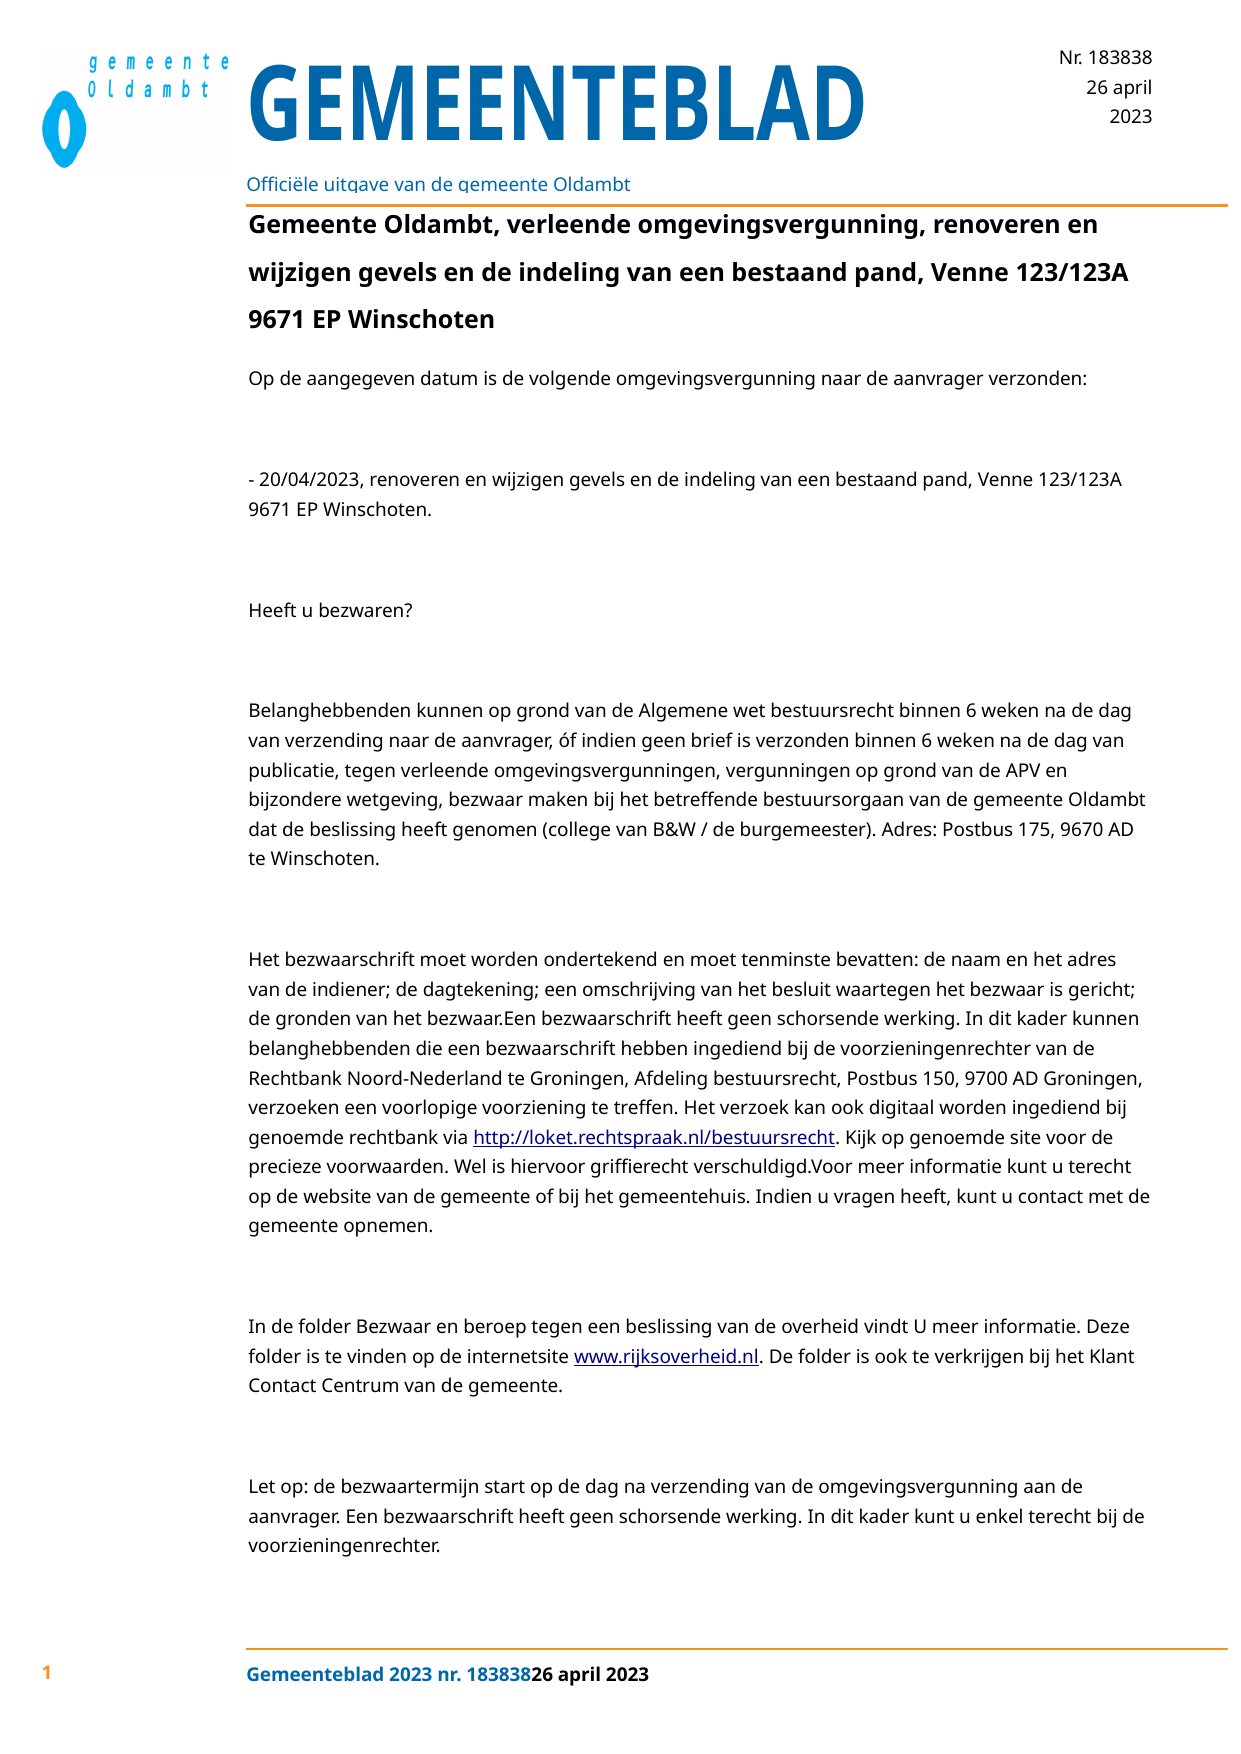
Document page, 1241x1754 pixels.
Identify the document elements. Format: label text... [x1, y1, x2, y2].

text In de folder Bezwaar en beroep tegen een beslissing van de overheid vindt U meer informatie. Deze folder is te vinden op de internetsite www.rijksoverheid.nl. De folder is ook te verkrijgen bij het Klant Contact Centrum van de gemeente. [248, 1313, 1152, 1398]
text - 20/04/2023, renoveren en wijzigen gevels en de indeling van een bestaand pand, Venne 123/123A 9671 EP Winschoten. [248, 466, 1152, 522]
text Heeft u bezwaren? [248, 597, 1152, 622]
text Gemeente Oldambt, verleende omgevingsvergunning, renoveren en wijzigen gevels en de indeling van een bestaand pand, Venne 123/123A 9671 EP Winschoten [248, 207, 1152, 336]
text Belanghebbenden kunnen op grond van de Algemene wet bestuursrecht binnen 6 weken na de dag van verzending naar de aanvrager, óf indien geen brief is verzonden binnen 6 weken na de dag van publicatie, tegen verleende omgevingsvergunningen, vergunningen op grond van de APV en bijzondere wetgeving, bezwaar maken bij het betreffende bestuursorgaan van de gemeente Oldambt dat de beslissing heeft genomen (college van B&W / de burgemeester). Adres: Postbus 175, 9670 AD te Winschoten. [248, 698, 1152, 871]
text Let op: de bezwaartermijn start op de dag na verzending van de omgevingsvergunning aan de aanvrager. Een bezwaarschrift heeft geen schorsende werking. In dit kader kunt u enkel terecht bij de voorzieningenrechter. [248, 1473, 1152, 1558]
picture [41, 47, 231, 172]
text Op de aangegeven datum is de volgende omgevingsvergunning naar de aanvrager verzonden: [248, 366, 1152, 391]
text Het bezwaarschrift moet worden ondertekend en moet tenminste bevatten: de naam en het adres van de indiener; de dagtekening; een omschrijving van het besluit waartegen het bezwaar is gericht; de gronden van het bezwaar.Een bezwaarschrift heeft geen schorsende werking. In dit kader kunnen belanghebbenden die een bezwaarschrift hebben ingediend bij de voorzieningenrechter van de Rechtbank Noord-Nederland te Groningen, Afdeling bestuursrecht, Postbus 150, 9700 AD Groningen, verzoeken een voorlopige voorziening te treffen. Het verzoek kan ook digitaal worden ingediend bij genoemde rechtbank via http://loket.rechtspraak.nl/bestuursrecht. Kijk op genoemde site voor de precieze voorwaarden. Wel is hiervoor griffierecht verschuldigd.Voor meer informatie kunt u terecht op de website van de gemeente of bij het gemeentehuis. Indien u vragen heeft, kunt u contact met de gemeente opnemen. [248, 946, 1152, 1238]
